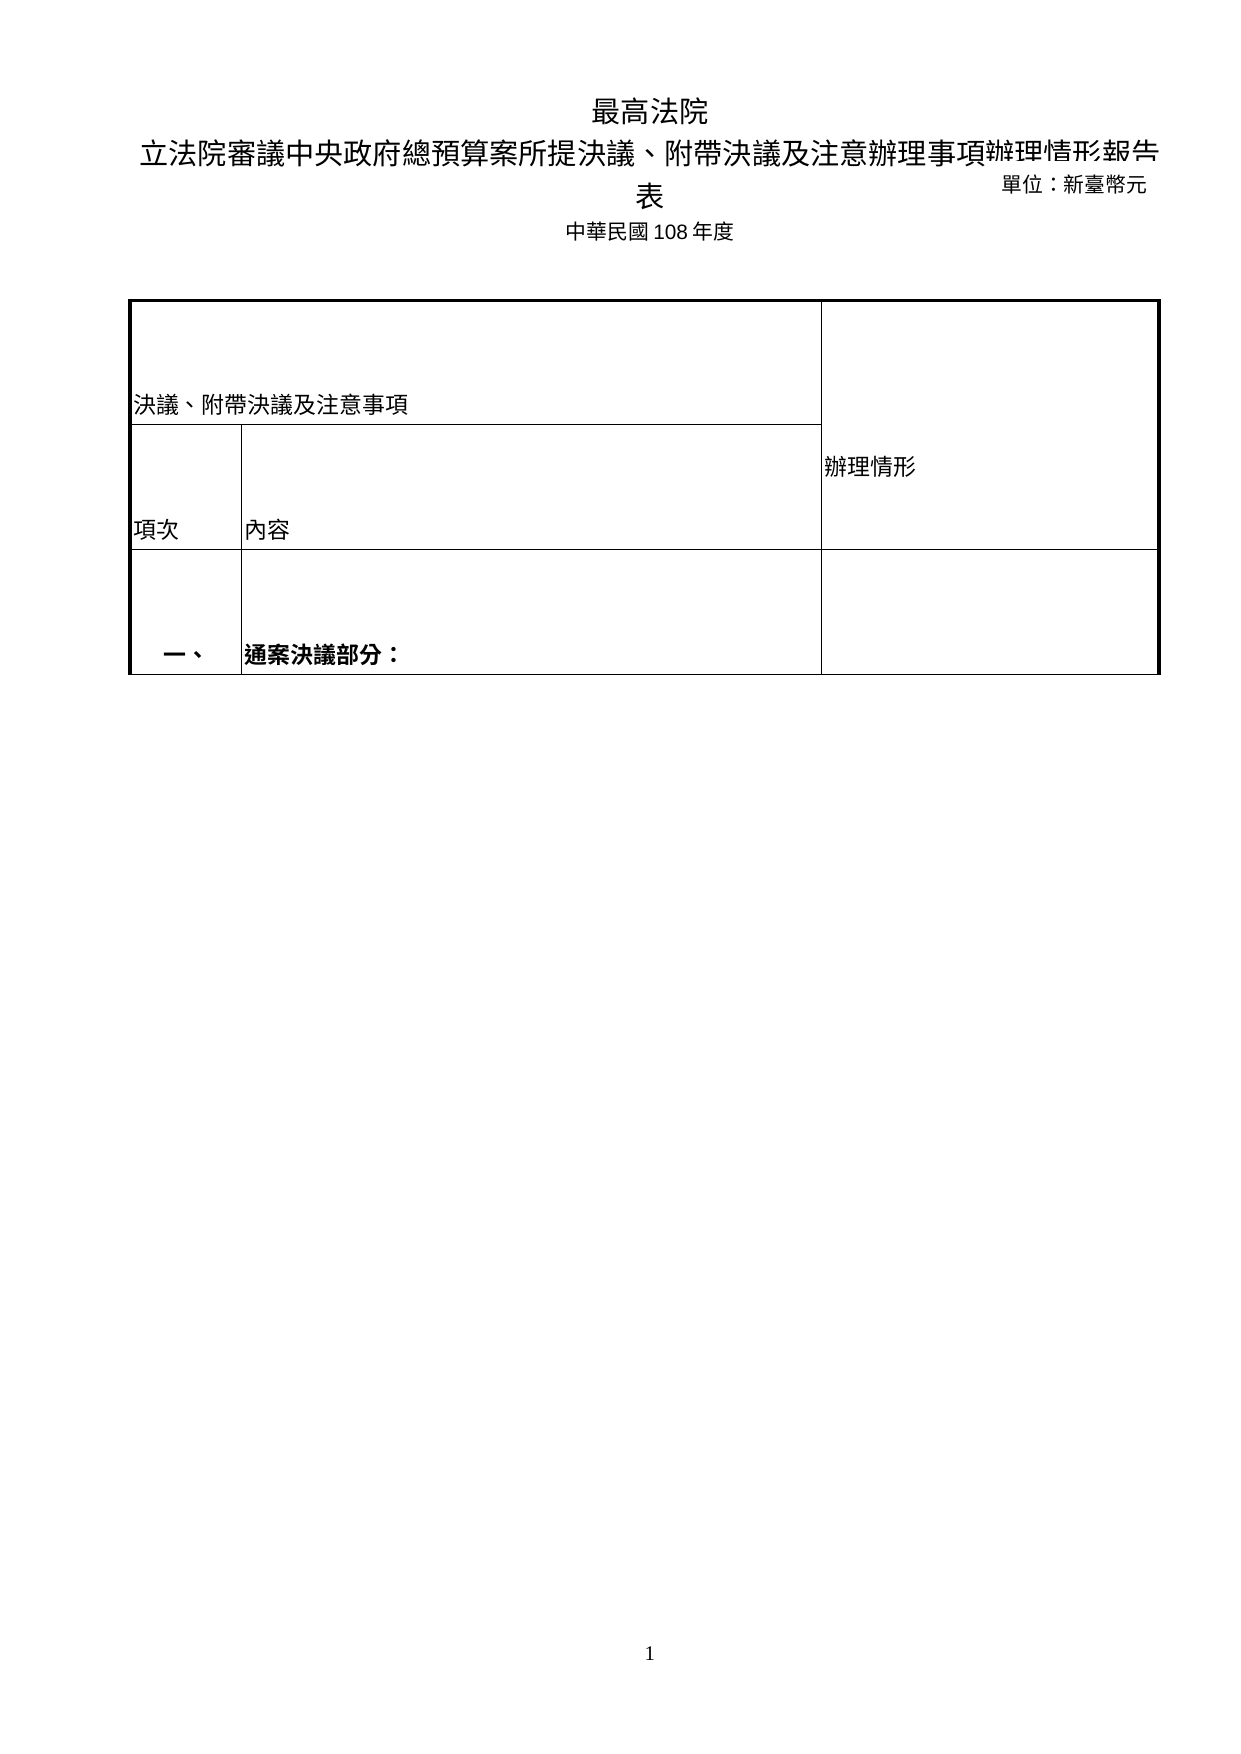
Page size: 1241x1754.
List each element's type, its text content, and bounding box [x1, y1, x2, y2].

table_header 辦理情形 [822, 302, 1157, 549]
table_cell 一、 [132, 550, 241, 674]
table_cell [822, 550, 1157, 674]
table_cell 通案決議部分： [242, 550, 821, 674]
table_header 決議、附帶決議及注意事項 [132, 302, 821, 424]
table_cell 內容 [242, 425, 821, 549]
table_cell 項次 [132, 425, 241, 549]
